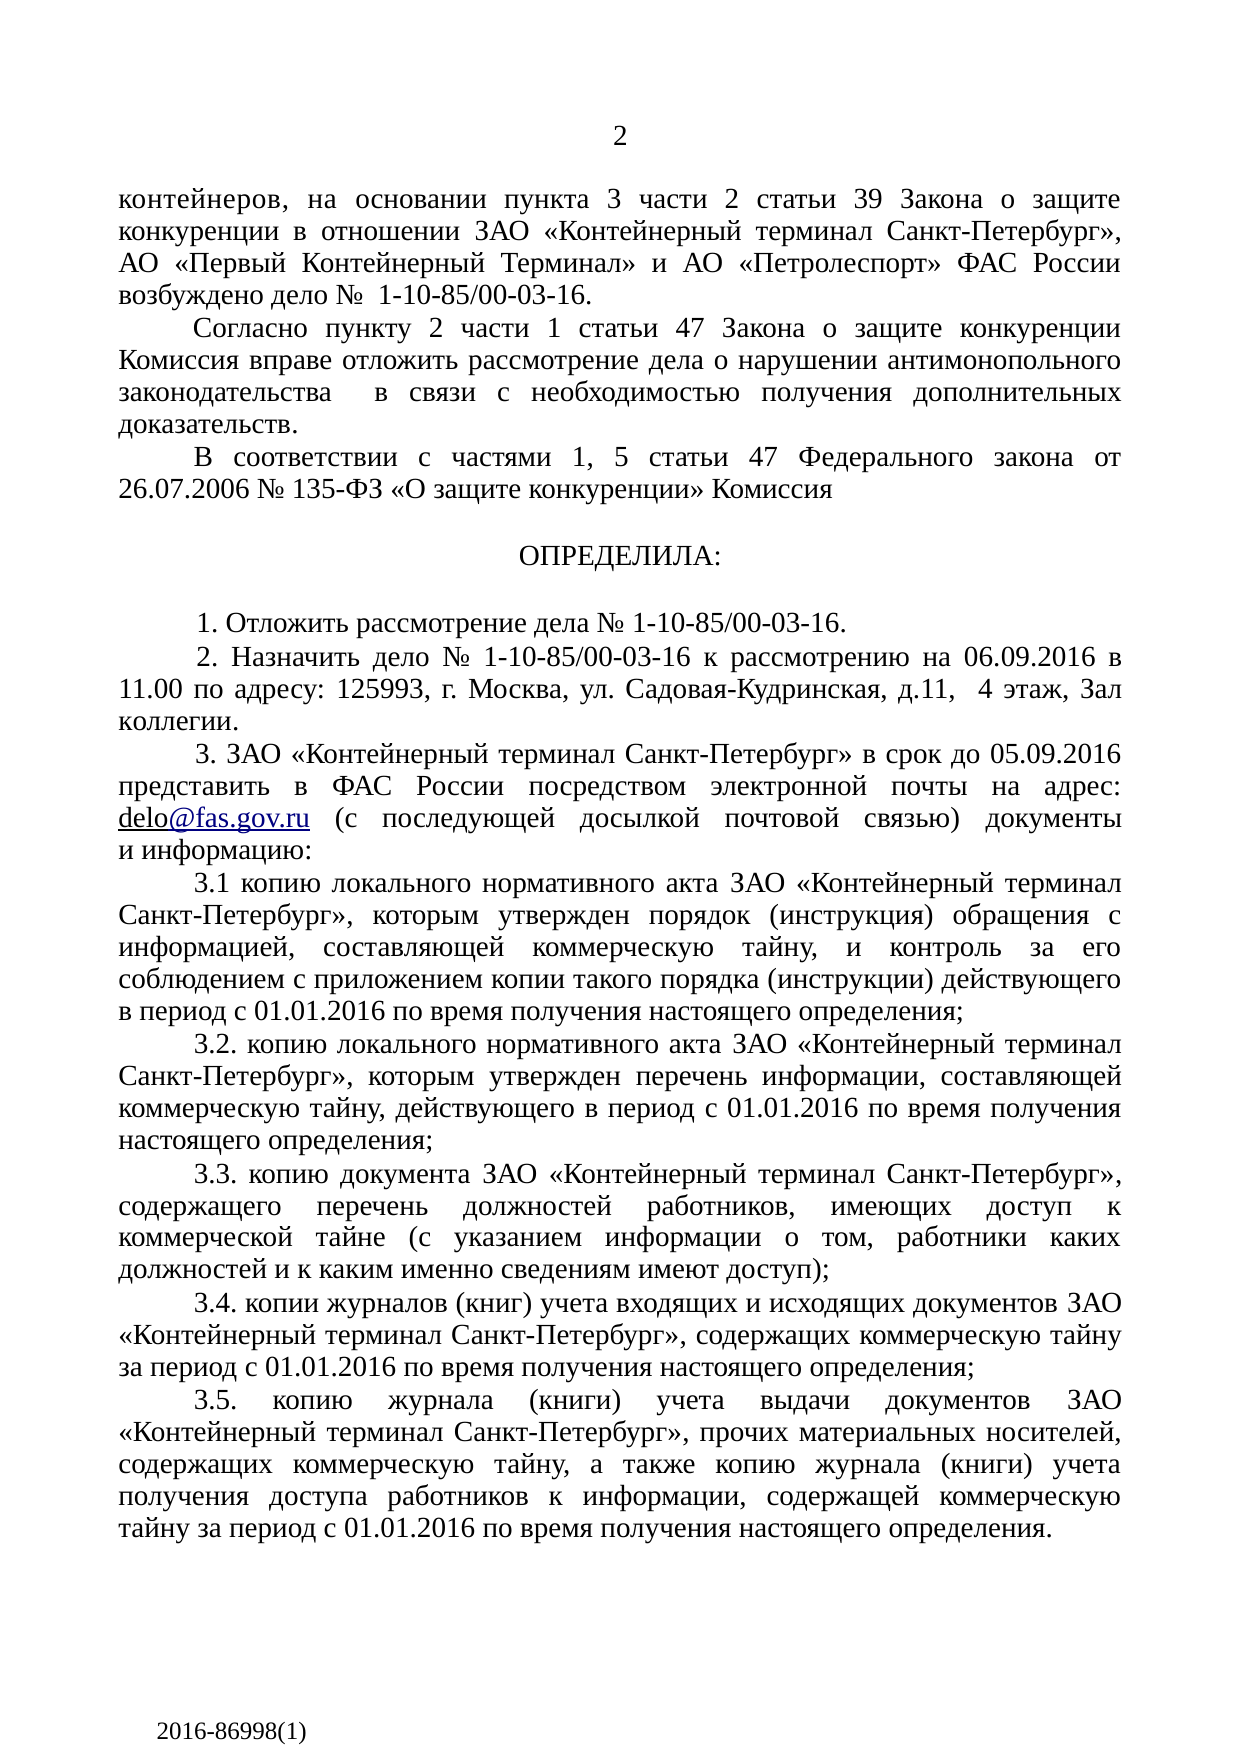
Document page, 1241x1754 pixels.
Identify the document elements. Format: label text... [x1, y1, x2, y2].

text ОПРЕДЕЛИЛА: [118, 538, 1122, 572]
text 3.5. копию журнала (книги) учета выдачи документов ЗАО «Контейнерный терминал Санкт-Петербург», прочих материальных носителей, содержащих коммерческую тайну, а также копию журнала (книги) учета получения доступа работников к информации, содержащей коммерческую тайну за период с 01.01.2016 по время получения настоящего определения. [118, 1382, 1122, 1543]
text 1. Отложить рассмотрение дела № 1-10-85/00-03-16. [118, 606, 1122, 639]
text 3.1 копию локального нормативного акта ЗАО «Контейнерный терминал Санкт-Петербург», которым утвержден порядок (инструкция) обращения с информацией, составляющей коммерческую тайну, и контроль за его соблюдением с приложением копии такого порядка (инструкции) действующего в период с 01.01.2016 по время получения настоящего определения; [118, 866, 1122, 1027]
text контейнеров, на основании пункта 3 части 2 статьи 39 Закона о защите конкуренции в отношении ЗАО «Контейнерный терминал Санкт-Петербург», АО «Первый Контейнерный Терминал» и АО «Петролеспорт» ФАС России возбуждено дело № 1-10-85/00-03-16. [118, 181, 1122, 310]
text 3.2. копию локального нормативного акта ЗАО «Контейнерный терминал Санкт-Петербург», которым утвержден перечень информации, составляющей коммерческую тайну, действующего в период с 01.01.2016 по время получения настоящего определения; [118, 1027, 1122, 1156]
text 2. Назначить дело № 1-10-85/00-03-16 к рассмотрению на 06.09.2016 в 11.00 по адресу: 125993, г. Москва, ул. Садовая-Кудринская, д.11, 4 этаж, Зал коллегии. [118, 639, 1122, 736]
text 3. ЗАО «Контейнерный терминал Санкт-Петербург» в срок до 05.09.2016 представить в ФАС России посредством электронной почты на адрес: delo@fas.gov.ru (с последующей досылкой почтовой связью) документы и информацию: [118, 736, 1122, 866]
text Согласно пункту 2 части 1 статьи 47 Закона о защите конкуренции Комиссия вправе отложить рассмотрение дела о нарушении антимонопольного законодательства в связи с необходимостью получения дополнительных доказательств. [118, 310, 1122, 439]
text В соответствии с частями 1, 5 статьи 47 Федерального закона от 26.07.2006 № 135-ФЗ «О защите конкуренции» Комиссия [118, 439, 1122, 505]
text 3.4. копии журналов (книг) учета входящих и исходящих документов ЗАО «Контейнерный терминал Санкт-Петербург», содержащих коммерческую тайну за период с 01.01.2016 по время получения настоящего определения; [118, 1285, 1122, 1382]
text 3.3. копию документа ЗАО «Контейнерный терминал Санкт-Петербург», содержащего перечень должностей работников, имеющих доступ к коммерческой тайне (с указанием информации о том, работники каких должностей и к каким именно сведениям имеют доступ); [118, 1156, 1122, 1285]
